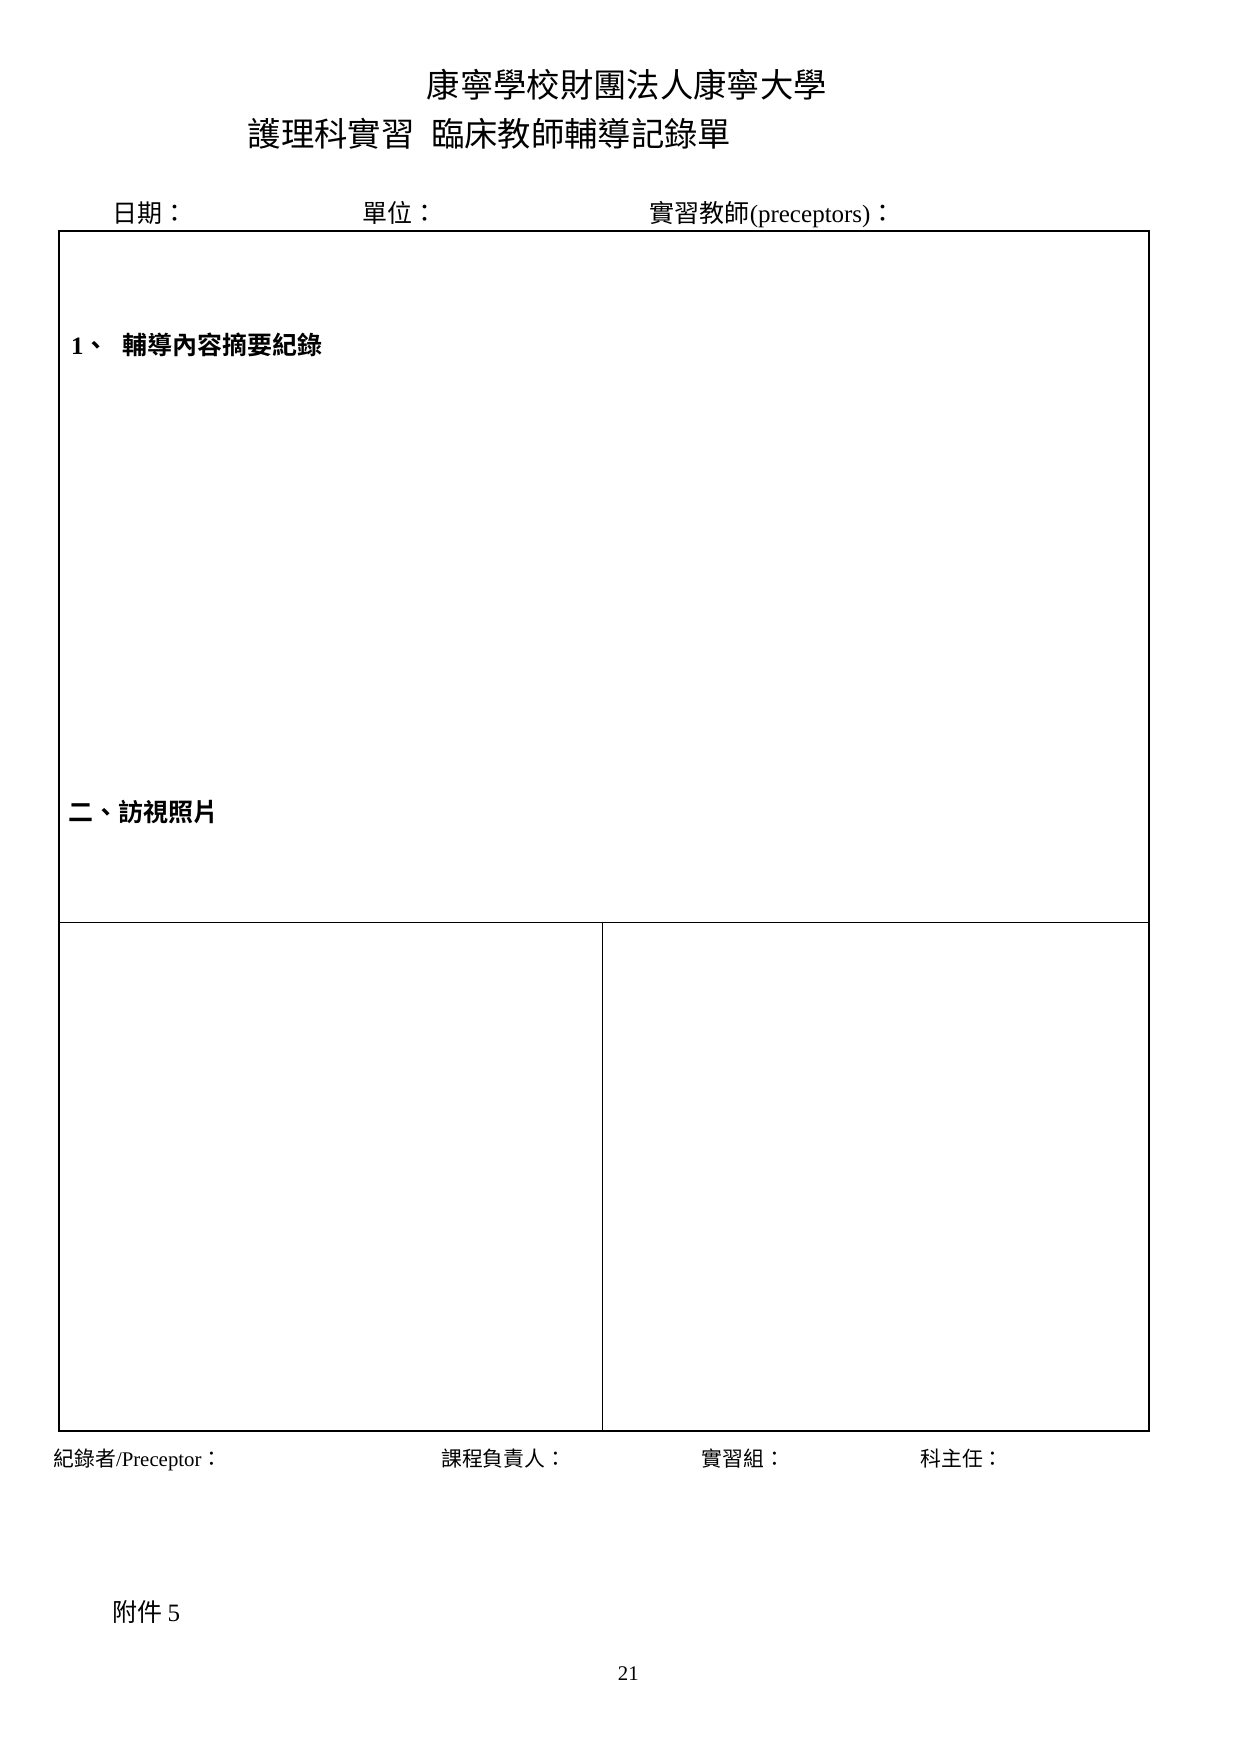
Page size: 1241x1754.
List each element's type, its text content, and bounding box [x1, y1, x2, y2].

text 護理科實習 臨床教師輔導記錄單 [97, 107, 1141, 156]
table_header 輔導內容摘要紀錄 二、訪視照片 [60, 232, 1148, 922]
text 附件5 [112, 1592, 1144, 1628]
text 康寧學校財團法人康寧大學 [112, 59, 1141, 107]
table_cell [603, 923, 1148, 1430]
text 日期： 單位： 實習教師(preceptors)： [97, 156, 1141, 230]
text 紀錄者/Preceptor： 課程負責人： 實習組： 科主任： [53, 1442, 1144, 1472]
table_cell [60, 923, 602, 1430]
